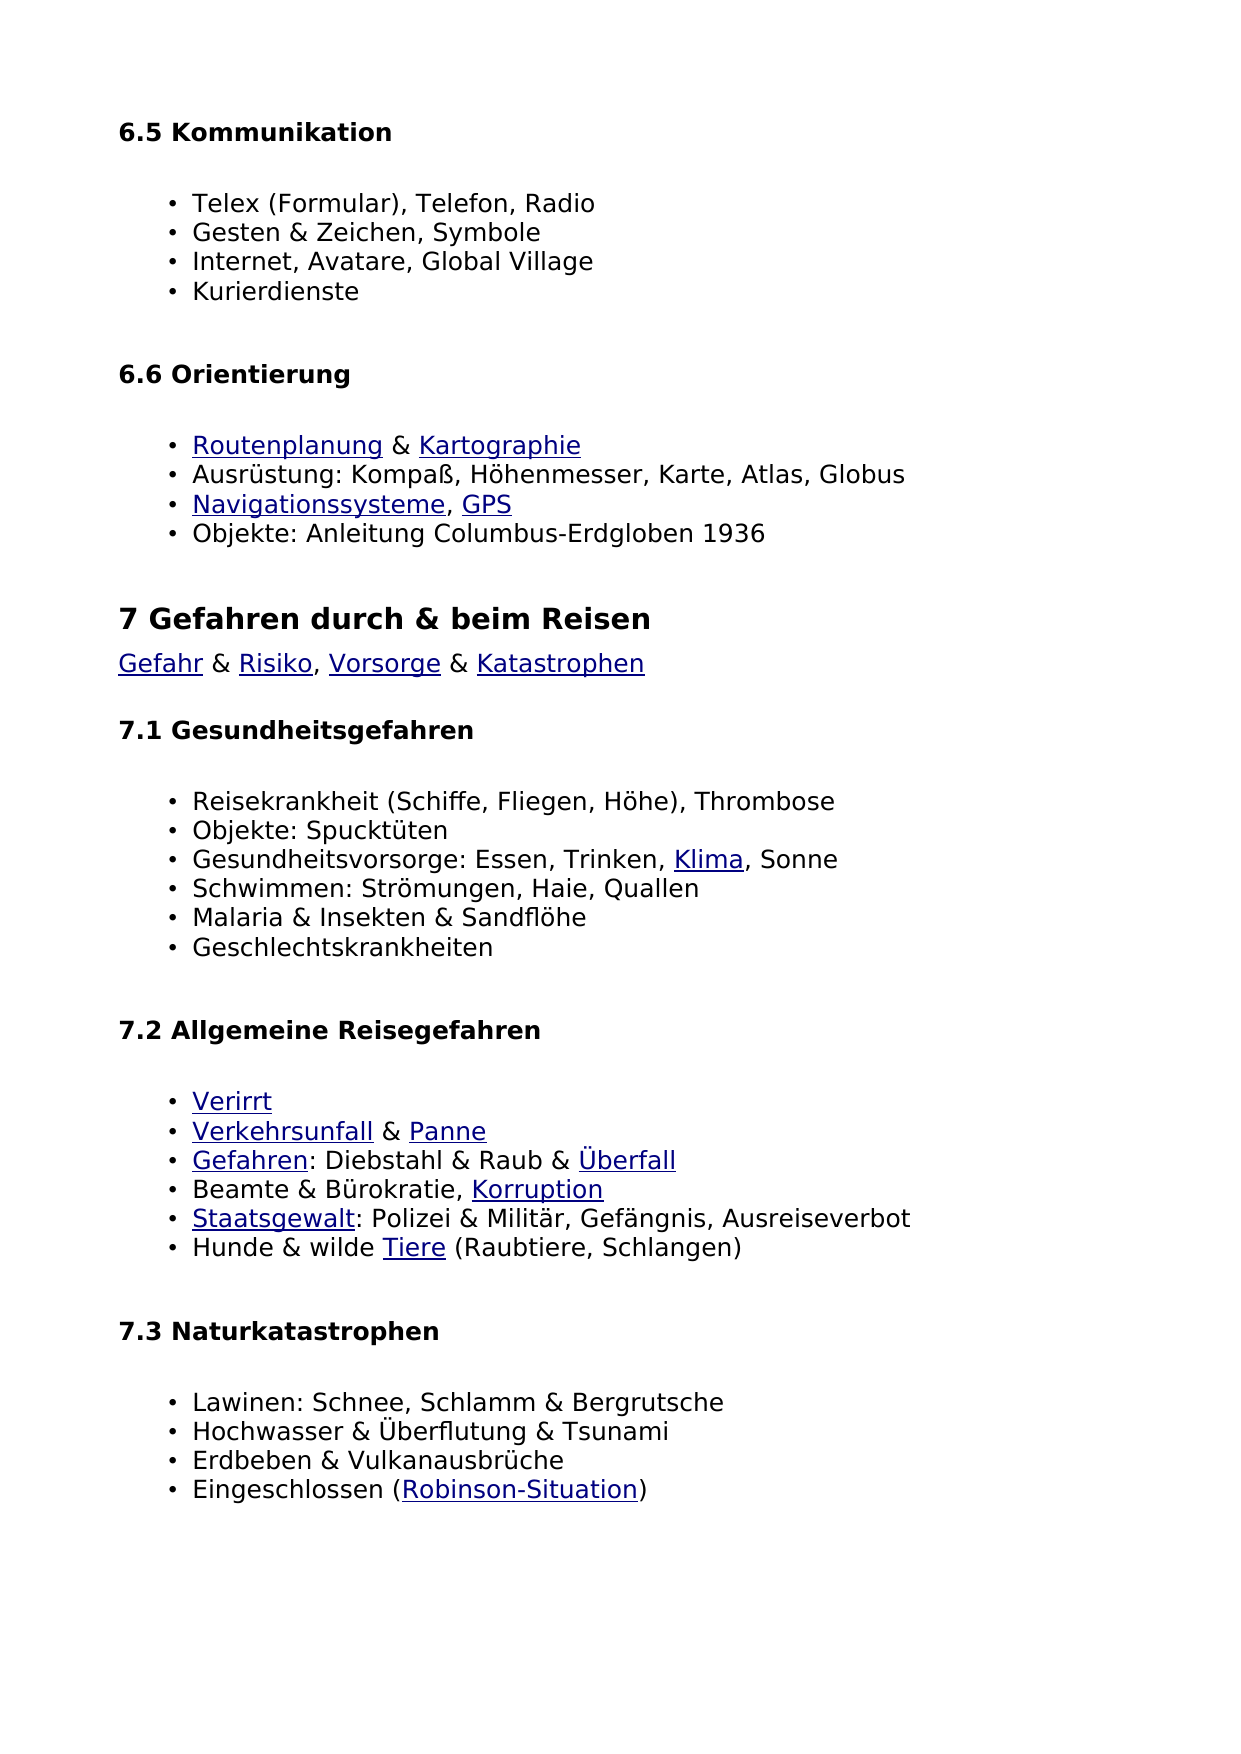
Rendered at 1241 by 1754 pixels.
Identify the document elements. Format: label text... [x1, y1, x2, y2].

subtitle 6.6 Orientierung [118, 360, 1122, 389]
list Eingeschlossen (Robinson-Situation) [177, 1476, 1122, 1505]
subtitle 7.1 Gesundheitsgefahren [118, 716, 1122, 745]
list Routenplanung & Kartographie [177, 432, 1122, 461]
list Hochwasser & Überflutung & Tsunami [177, 1417, 1122, 1447]
list Verkehrsunfall & Panne [177, 1117, 1122, 1146]
list Objekte: Spucktüten [177, 816, 1122, 845]
list Ausrüstung: Kompaß, Höhenmesser, Karte, Atlas, Globus [177, 461, 1122, 490]
list Gesundheitsvorsorge: Essen, Trinken, Klima, Sonne [177, 845, 1122, 874]
text Gefahr & Risiko, Vorsorge & Katastrophen [118, 649, 1122, 678]
list Schwimmen: Strömungen, Haie, Quallen [177, 874, 1122, 904]
list Verirrt [177, 1088, 1122, 1117]
list Gesten & Zeichen, Symbole [177, 218, 1122, 248]
subtitle 7.2 Allgemeine Reisegefahren [118, 1016, 1122, 1046]
subtitle 7 Gefahren durch & beim Reisen [118, 603, 1122, 637]
list Objekte: Anleitung Columbus-Erdgloben 1936 [177, 519, 1122, 548]
list Staatsgewalt: Polizei & Militär, Gefängnis, Ausreiseverbot [177, 1204, 1122, 1233]
list Beamte & Bürokratie, Korruption [177, 1175, 1122, 1204]
list Internet, Avatare, Global Village [177, 248, 1122, 277]
list Gefahren: Diebstahl & Raub & Überfall [177, 1146, 1122, 1175]
list Erdbeben & Vulkanausbrüche [177, 1447, 1122, 1476]
list Navigationssysteme, GPS [177, 490, 1122, 519]
list Geschlechtskrankheiten [177, 933, 1122, 962]
subtitle 6.5 Kommunikation [118, 118, 1122, 147]
list Telex (Formular), Telefon, Radio [177, 189, 1122, 218]
list Hunde & wilde Tiere (Raubtiere, Schlangen) [177, 1233, 1122, 1263]
list Lawinen: Schnee, Schlamm & Bergrutsche [177, 1388, 1122, 1417]
list Malaria & Insekten & Sandflöhe [177, 904, 1122, 933]
subtitle 7.3 Naturkatastrophen [118, 1317, 1122, 1346]
list Reisekrankheit (Schiffe, Fliegen, Höhe), Thrombose [177, 787, 1122, 816]
list Kurierdienste [177, 277, 1122, 306]
